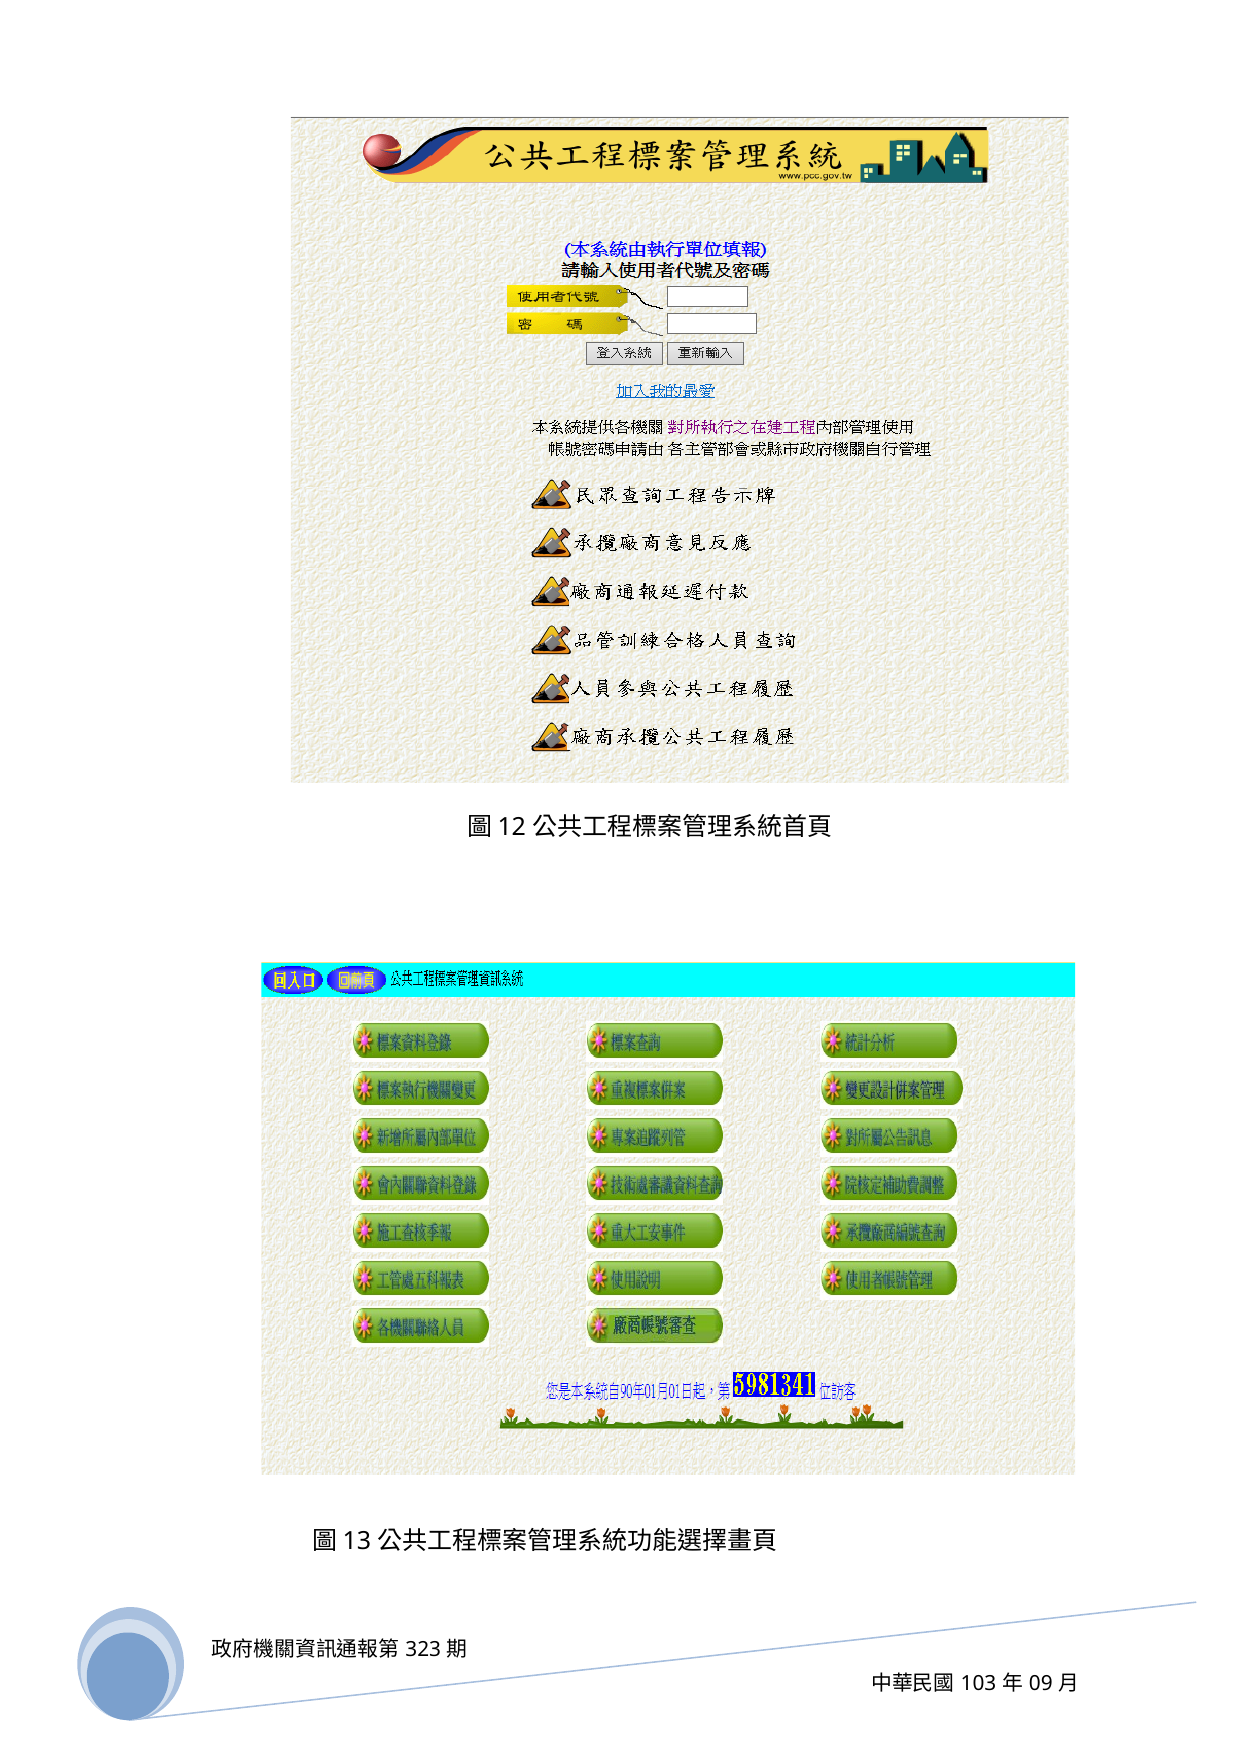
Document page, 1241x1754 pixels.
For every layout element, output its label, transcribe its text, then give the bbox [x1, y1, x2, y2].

text 圖13 公共工程標案管理系統功能選擇畫頁 [187, 1497, 1073, 1559]
text 圖12 公共工程標案管理系統首頁 [187, 783, 1073, 846]
